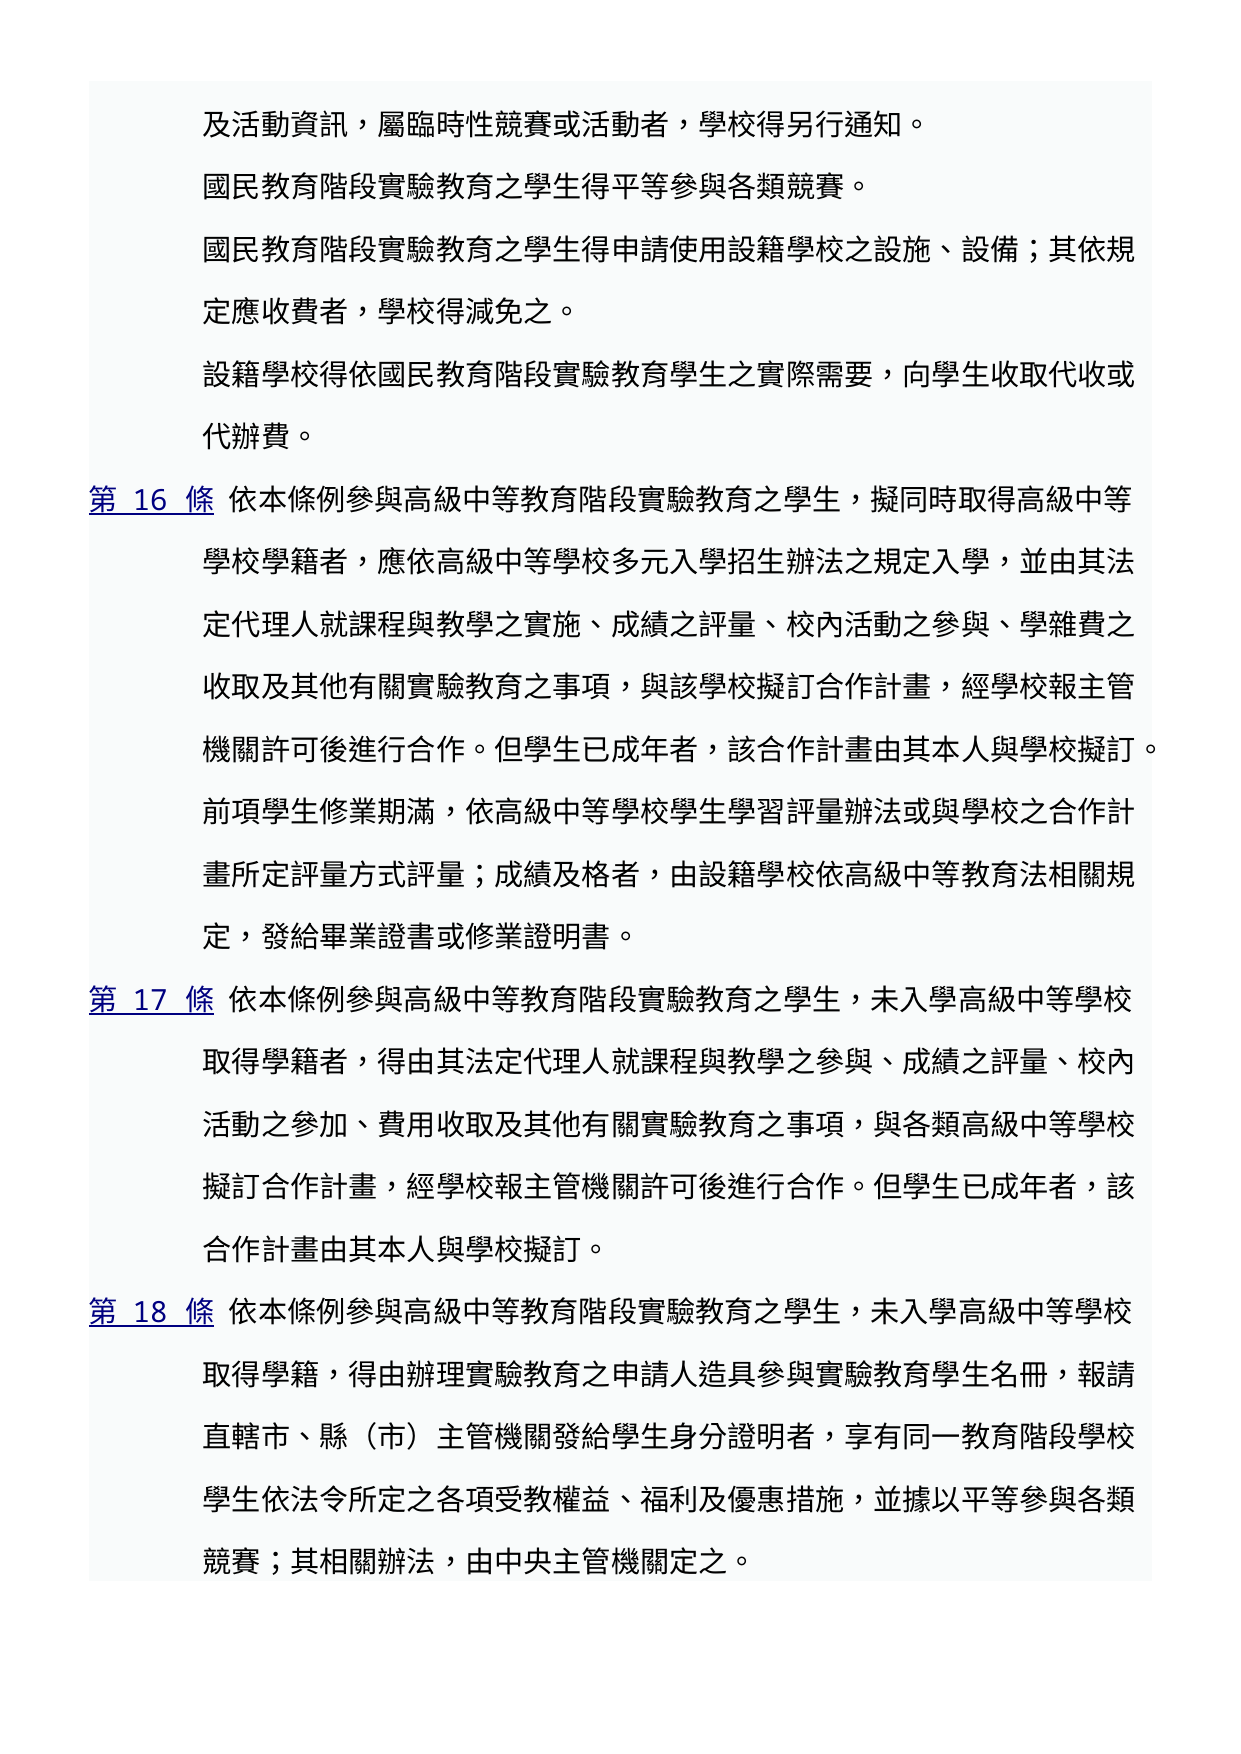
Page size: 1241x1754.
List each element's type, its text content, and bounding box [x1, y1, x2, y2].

text 第 17 條 依本條例參與高級中等教育階段實驗教育之學生，未入學高級中等學校取得學籍者，得由其法定代理人就課程與教學之參與、成績之評量、校內活動之參加、費用收取及其他有關實驗教育之事項，與各類高級中等學校擬訂合作計畫，經學校報主管機關許可後進行合作。但學生已成年者，該合作計畫由其本人與學校擬訂。 [89, 956, 1152, 1268]
text 第 18 條 依本條例參與高級中等教育階段實驗教育之學生，未入學高級中等學校取得學籍，得由辦理實驗教育之申請人造具參與實驗教育學生名冊，報請直轄市、縣（市）主管機關發給學生身分證明者，享有同一教育階段學校學生依法令所定之各項受教權益、福利及優惠措施，並據以平等參與各類競賽；其相關辦法，由中央主管機關定之。 [89, 1268, 1152, 1581]
text 及活動資訊，屬臨時性競賽或活動者，學校得另行通知。 國民教育階段實驗教育之學生得平等參與各類競賽。 國民教育階段實驗教育之學生得申請使用設籍學校之設施、設備；其依規定應收費者，學校得減免之。 設籍學校得依國民教育階段實驗教育學生之實際需要，向學生收取代收或代辦費。 [89, 81, 1152, 456]
text 第 16 條 依本條例參與高級中等教育階段實驗教育之學生，擬同時取得高級中等學校學籍者，應依高級中等學校多元入學招生辦法之規定入學，並由其法定代理人就課程與教學之實施、成績之評量、校內活動之參與、學雜費之收取及其他有關實驗教育之事項，與該學校擬訂合作計畫，經學校報主管機關許可後進行合作。但學生已成年者，該合作計畫由其本人與學校擬訂。 前項學生修業期滿，依高級中等學校學生學習評量辦法或與學校之合作計畫所定評量方式評量；成績及格者，由設籍學校依高級中等教育法相關規定，發給畢業證書或修業證明書。 [89, 456, 1152, 956]
